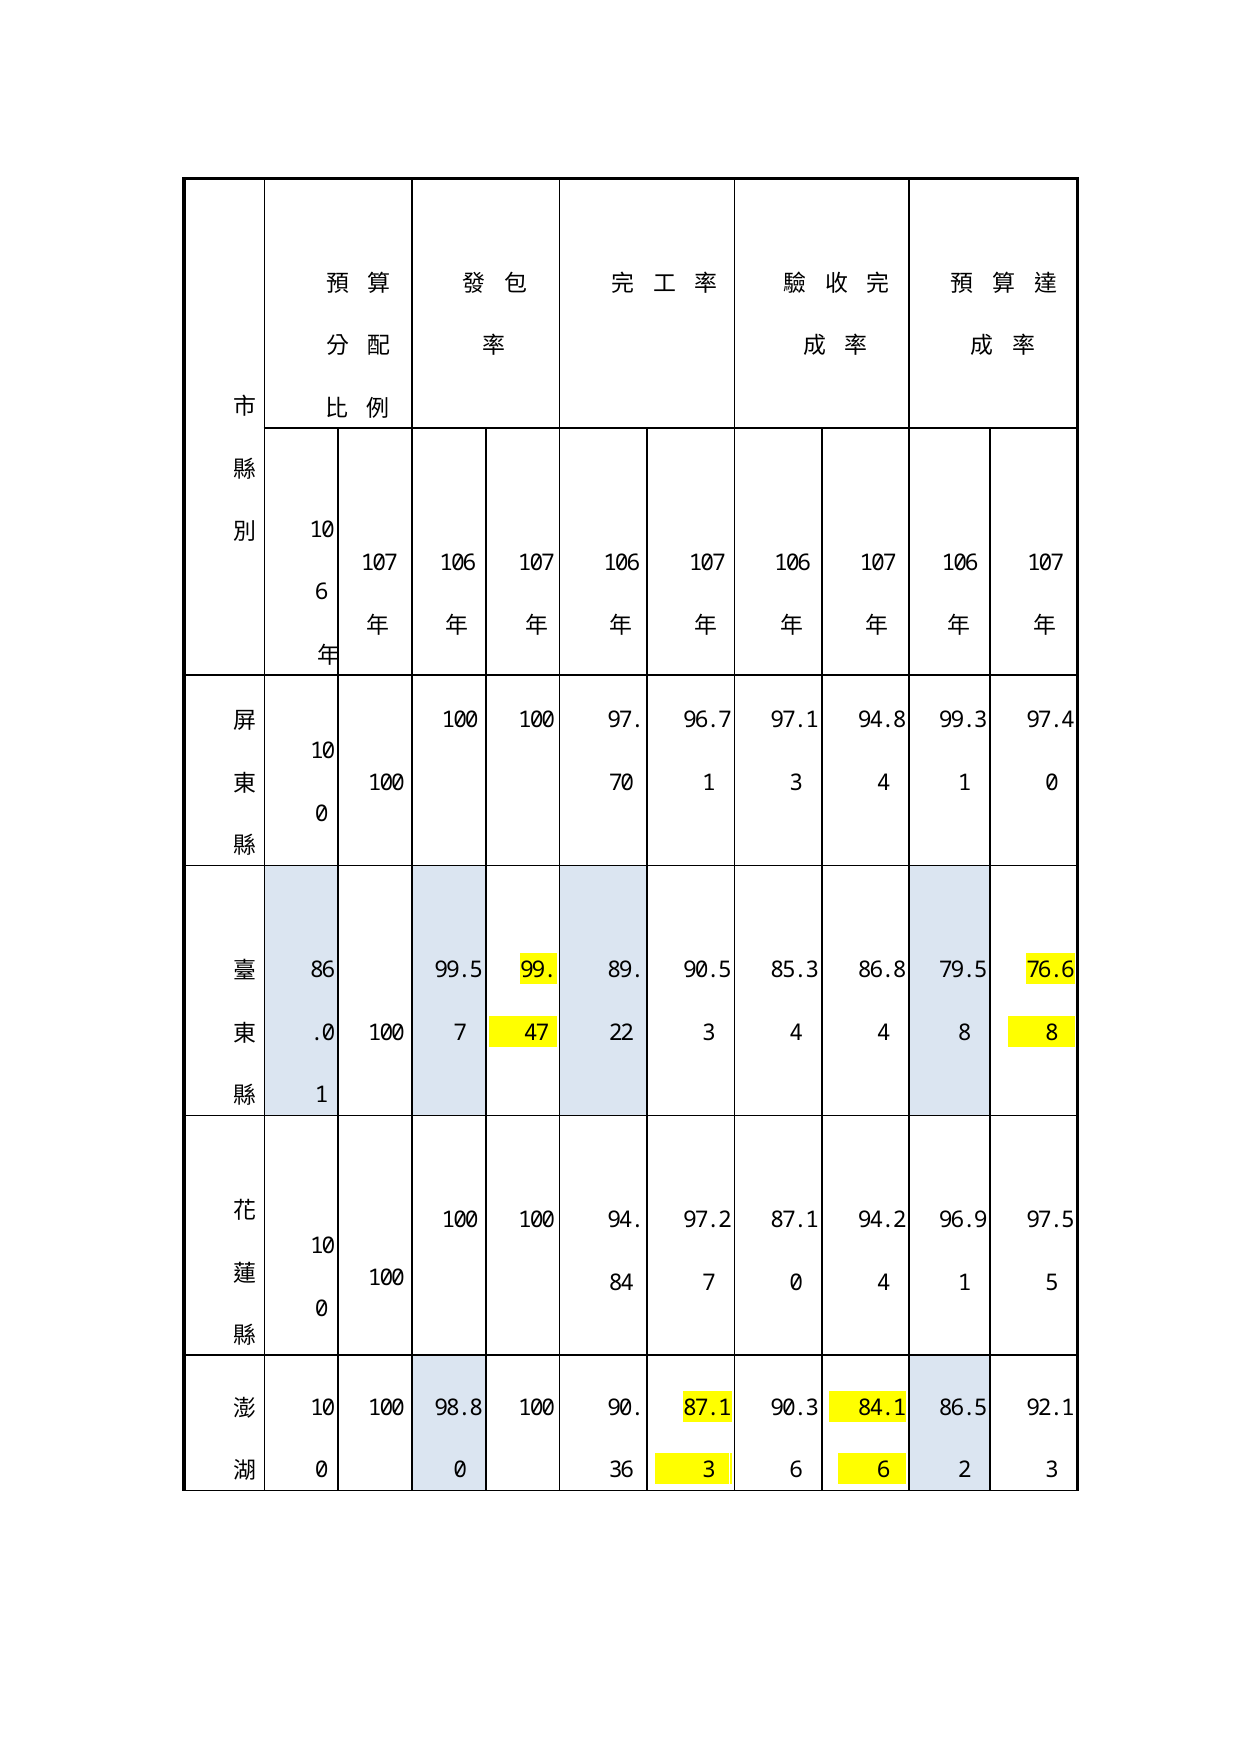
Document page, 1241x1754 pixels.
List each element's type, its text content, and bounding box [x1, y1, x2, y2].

table_cell 100 [339, 1356, 411, 1490]
table_cell 100 [265, 1356, 337, 1490]
table_cell 99.47 [487, 866, 559, 1115]
table_header 預算達成率 [910, 180, 1076, 427]
table_cell 76.68 [991, 866, 1076, 1115]
table_header 市縣別 [186, 180, 264, 674]
table_cell 106年 [910, 429, 989, 674]
table_cell 100 [339, 676, 411, 865]
table_cell 99.31 [910, 676, 989, 865]
table_cell 96.91 [910, 1116, 989, 1354]
table_cell 86.01 [265, 866, 337, 1115]
table_cell 89.22 [560, 866, 646, 1115]
table_cell 臺東縣 [186, 866, 264, 1115]
table_cell 107年 [487, 429, 559, 674]
table_cell 106年 [560, 429, 646, 674]
table_cell 100 [265, 676, 337, 865]
table_cell 屏東縣 [186, 676, 264, 865]
table_cell 106年 [413, 429, 485, 674]
table_cell 100 [487, 1116, 559, 1354]
table_cell 86.52 [910, 1356, 989, 1490]
table_cell 97.13 [735, 676, 821, 865]
table_cell 100 [265, 1116, 337, 1354]
table_cell 97.55 [991, 1116, 1076, 1354]
table_cell 106年 [265, 429, 337, 674]
table_cell 97.40 [991, 676, 1076, 865]
table_cell 90.36 [735, 1356, 821, 1490]
table_cell 107年 [823, 429, 908, 674]
table_cell 106年 [735, 429, 821, 674]
table_cell 94.84 [560, 1116, 646, 1354]
table_cell 100 [339, 866, 411, 1115]
table_cell 97.27 [648, 1116, 734, 1354]
table_cell 86.84 [823, 866, 908, 1115]
table_cell 79.58 [910, 866, 989, 1115]
table_cell 98.80 [413, 1356, 485, 1490]
table_cell 87.13 [648, 1356, 734, 1490]
table_cell 84.16 [823, 1356, 908, 1490]
table_cell 100 [413, 676, 485, 865]
table_header 驗收完成率 [735, 180, 908, 427]
table_cell 85.34 [735, 866, 821, 1115]
table_cell 100 [487, 1356, 559, 1490]
table_cell 94.84 [823, 676, 908, 865]
table_header 完工率 [560, 180, 734, 427]
table_cell 87.10 [735, 1116, 821, 1354]
table_cell 107年 [339, 429, 411, 674]
table_cell 96.71 [648, 676, 734, 865]
table_cell 92.13 [991, 1356, 1076, 1490]
table_cell 100 [487, 676, 559, 865]
table_cell 90.53 [648, 866, 734, 1115]
table_cell 花蓮縣 [186, 1116, 264, 1354]
table_header 發包率 [413, 180, 559, 427]
table_cell 100 [413, 1116, 485, 1354]
table_cell 107年 [648, 429, 734, 674]
table_cell 99.57 [413, 866, 485, 1115]
table_cell 97.70 [560, 676, 646, 865]
table_cell 94.24 [823, 1116, 908, 1354]
table_header 預算分配比例 [265, 180, 411, 427]
table_cell 100 [339, 1116, 411, 1354]
table_cell 澎湖 [186, 1356, 264, 1490]
table_cell 90.36 [560, 1356, 646, 1490]
table_cell 107年 [991, 429, 1076, 674]
